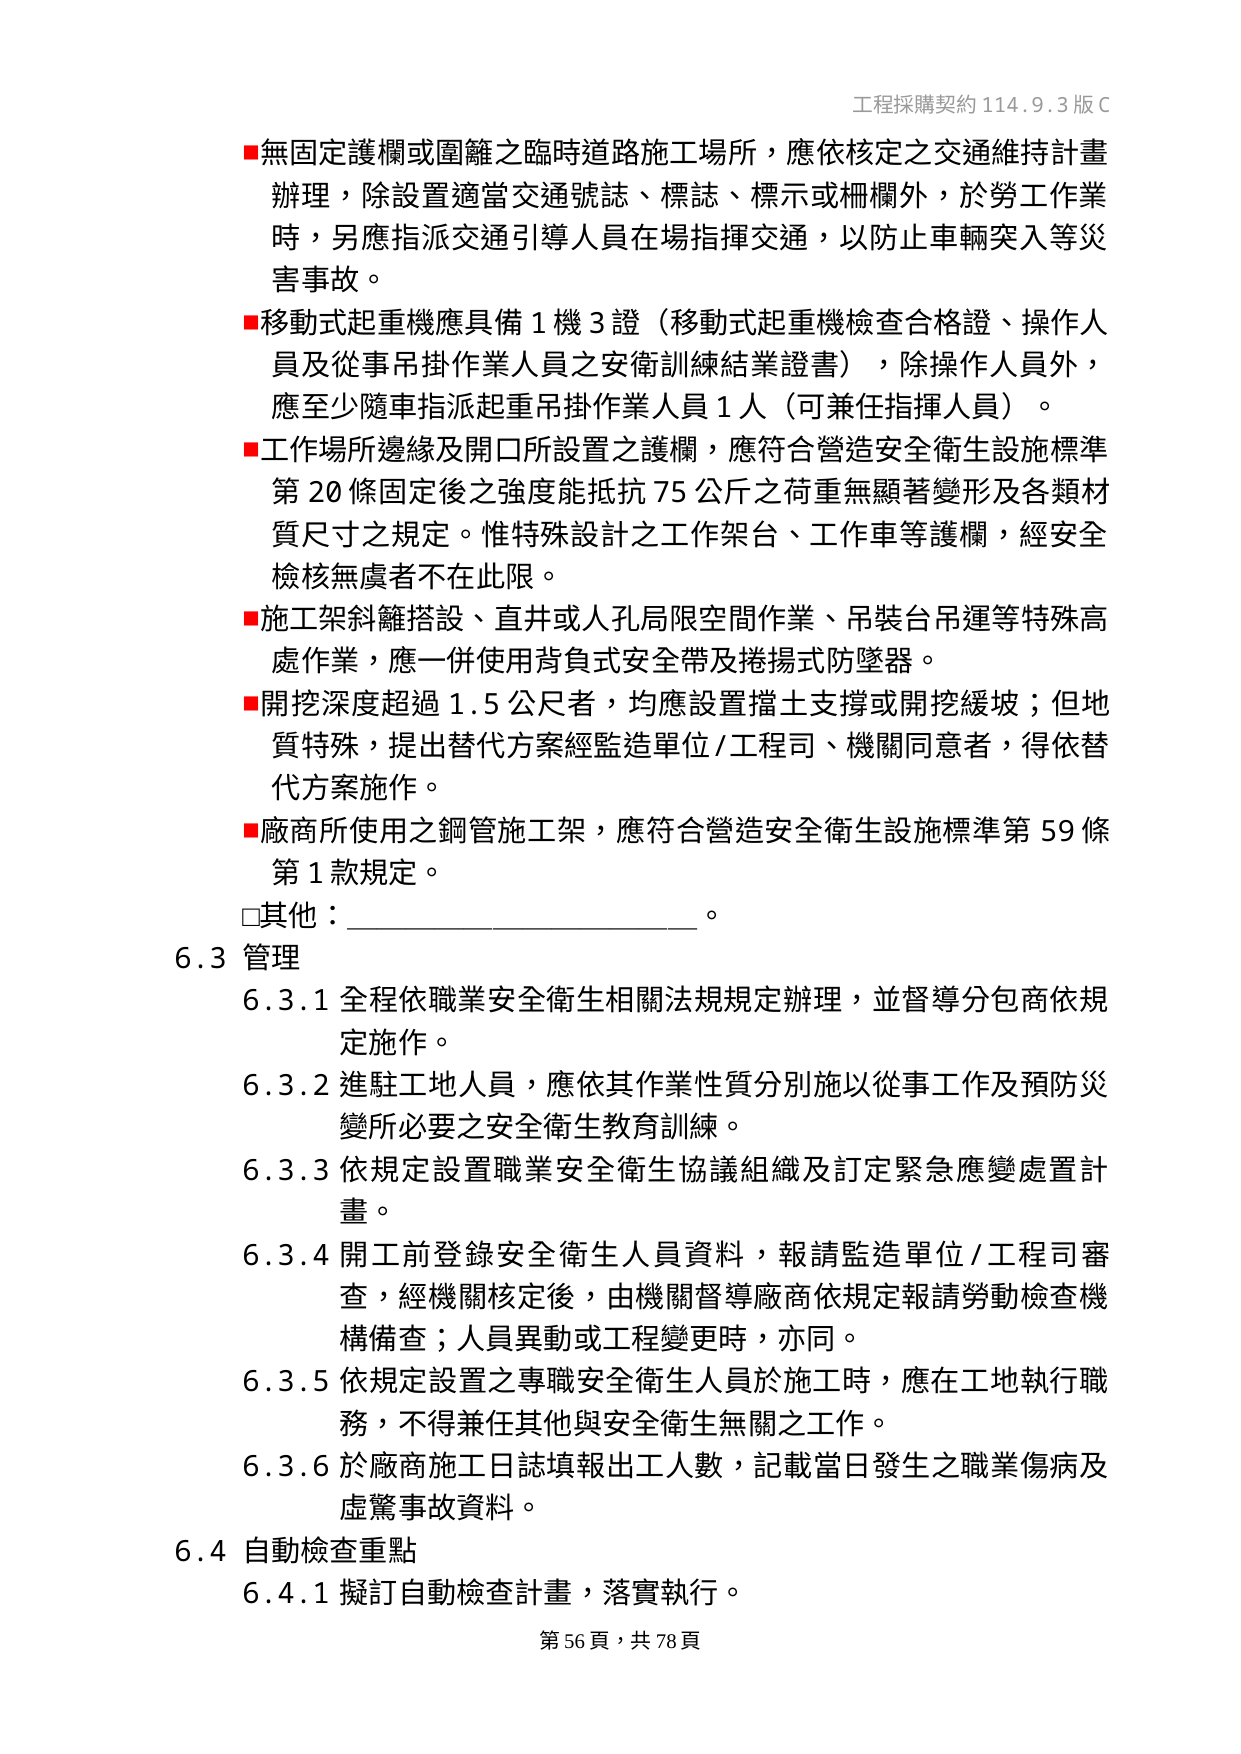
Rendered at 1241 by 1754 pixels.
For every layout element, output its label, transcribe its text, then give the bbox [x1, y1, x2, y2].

list 開工前登錄安全衛生人員資料，報請監造單位/工程司審查，經機關核定後，由機關督導廠商依規定報請勞動檢查機構備查；人員異動或工程變更時，亦同。 [242, 1231, 1110, 1358]
list 依規定設置之專職安全衛生人員於施工時，應在工地執行職務，不得兼任其他與安全衛生無關之工作。 [242, 1358, 1110, 1443]
list 全程依職業安全衛生相關法規規定辦理，並督導分包商依規定施作。 [242, 977, 1110, 1062]
list 管理 [174, 934, 1110, 977]
text □其他：＿＿＿＿＿＿＿＿＿＿＿＿。 [242, 892, 1110, 934]
list 於廠商施工日誌填報出工人數，記載當日發生之職業傷病及虛驚事故資料。 [242, 1443, 1110, 1527]
text ■無固定護欄或圍籬之臨時道路施工場所，應依核定之交通維持計畫辦理，除設置適當交通號誌、標誌、標示或柵欄外，於勞工作業時，另應指派交通引導人員在場指揮交通，以防止車輛突入等災害事故。 [242, 130, 1110, 299]
text ■移動式起重機應具備1機3證（移動式起重機檢查合格證、操作人員及從事吊掛作業人員之安衛訓練結業證書），除操作人員外，應至少隨車指派起重吊掛作業人員1人（可兼任指揮人員）。 [242, 299, 1110, 426]
list 自動檢查重點 [174, 1527, 1110, 1570]
text ■工作場所邊緣及開口所設置之護欄，應符合營造安全衛生設施標準第20條固定後之強度能抵抗75公斤之荷重無顯著變形及各類材質尺寸之規定。惟特殊設計之工作架台、工作車等護欄，經安全檢核無虞者不在此限。 [242, 426, 1110, 596]
text ■施工架斜籬搭設、直井或人孔局限空間作業、吊裝台吊運等特殊高處作業，應一併使用背負式安全帶及捲揚式防墜器。 [242, 596, 1110, 680]
list 依規定設置職業安全衛生協議組織及訂定緊急應變處置計畫。 [242, 1146, 1110, 1231]
list 進駐工地人員，應依其作業性質分別施以從事工作及預防災變所必要之安全衛生教育訓練。 [242, 1062, 1110, 1146]
list 擬訂自動檢查計畫，落實執行。 [242, 1570, 1110, 1612]
text ■開挖深度超過1.5公尺者，均應設置擋土支撐或開挖緩坡；但地質特殊，提出替代方案經監造單位/工程司、機關同意者，得依替代方案施作。 [242, 680, 1110, 807]
text ■廠商所使用之鋼管施工架，應符合營造安全衛生設施標準第59條第1款規定。 [242, 807, 1110, 892]
